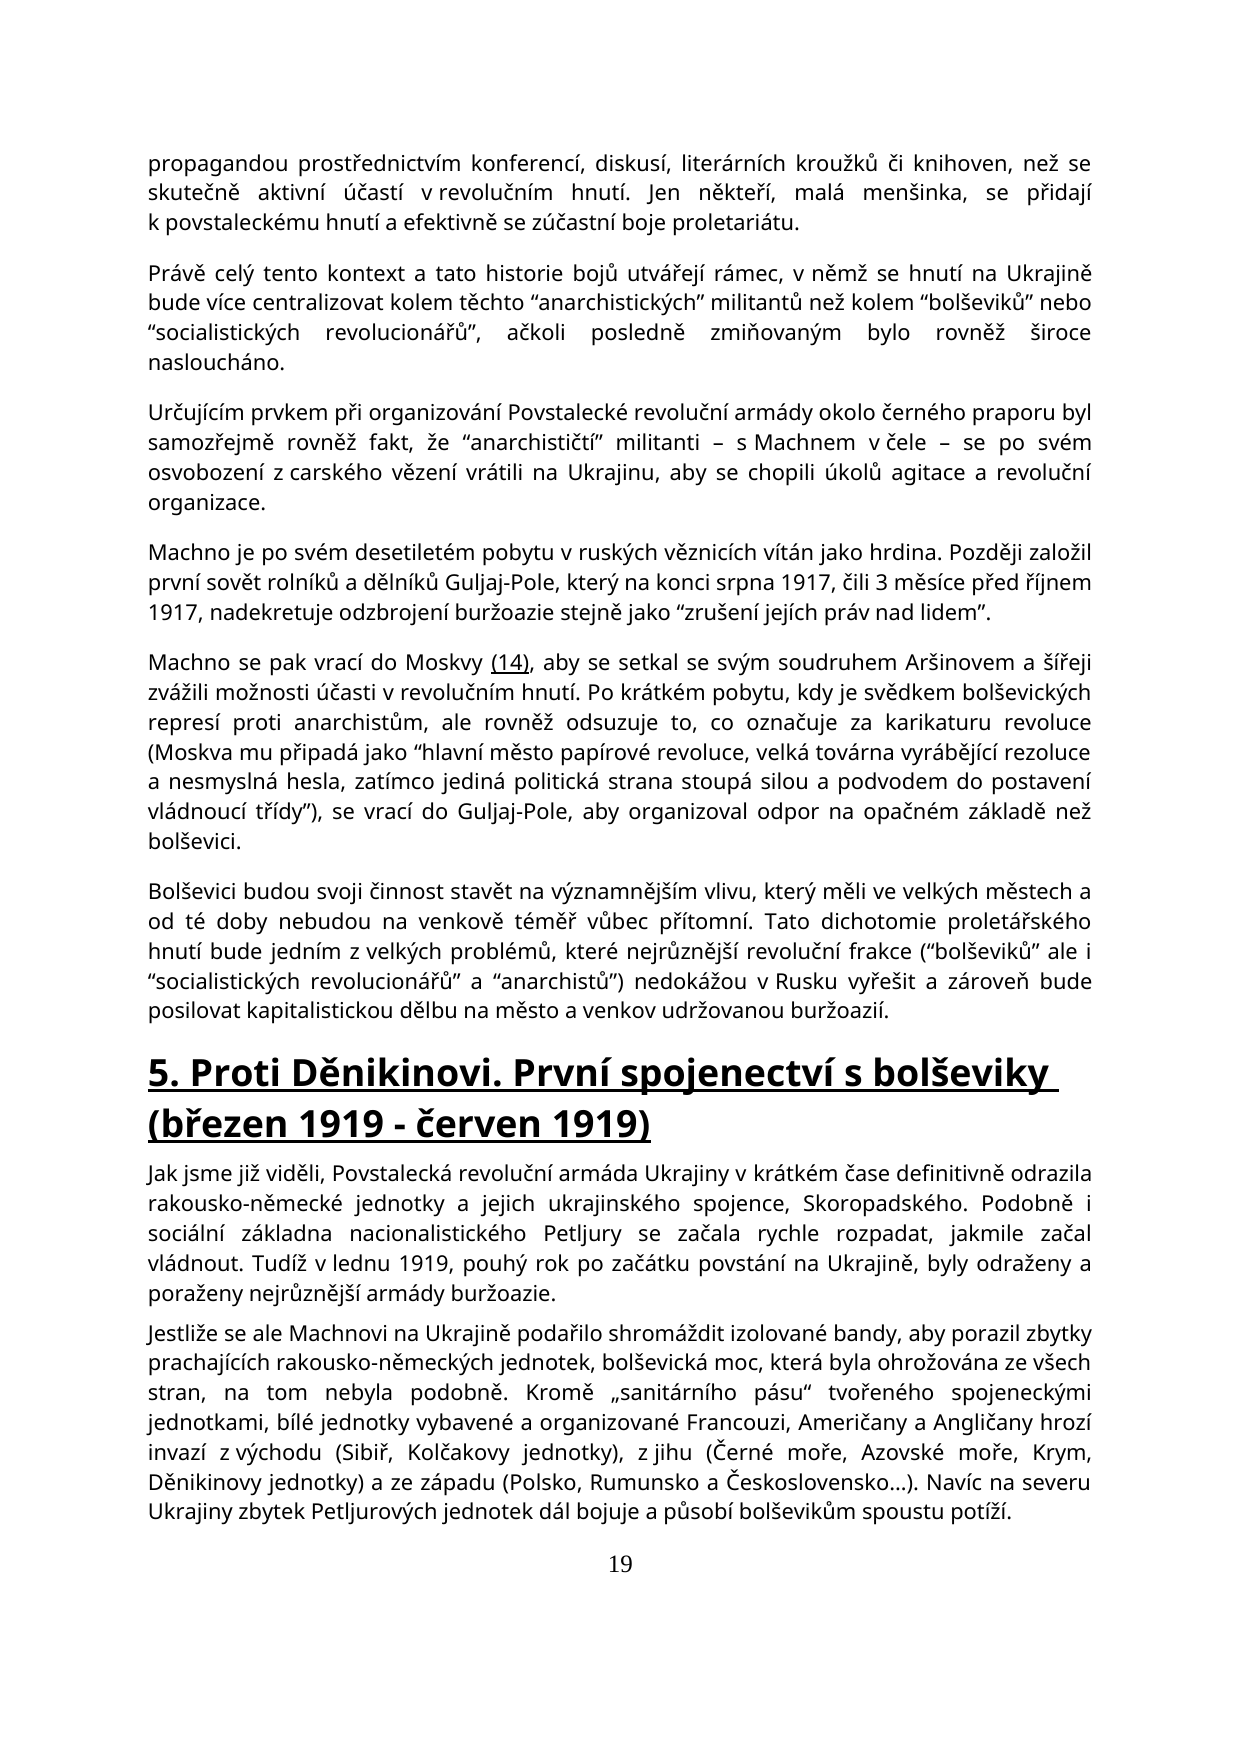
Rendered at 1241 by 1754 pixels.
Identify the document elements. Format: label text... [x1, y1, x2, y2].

text Právě celý tento kontext a tato historie bojů utvářejí rámec, v němž se hnutí na Ukrajině bude více centralizovat kolem těchto “anarchistických” militantů než kolem “bolševiků” nebo “socialistických revolucionářů”, ačkoli posledně zmiňovaným bylo rovněž široce nasloucháno. [148, 258, 1093, 377]
text Bolševici budou svoji činnost stavět na významnějším vlivu, který měli ve velkých městech a od té doby nebudou na venkově téměř vůbec přítomní. Tato dichotomie proletářského hnutí bude jedním z velkých problémů, které nejrůznější revoluční frakce (“bolševiků” ale i “socialistických revolucionářů” a “anarchistů”) nedokážou v Rusku vyřešit a zároveň bude posilovat kapitalistickou dělbu na město a venkov udržovanou buržoazií. [148, 876, 1093, 1025]
text Jestliže se ale Machnovi na Ukrajině podařilo shromáždit izolované bandy, aby porazil zbytky prachajících rakousko-německých jednotek, bolševická moc, která byla ohrožována ze všech stran, na tom nebyla podobně. Kromě „sanitárního pásu“ tvořeného spojeneckými jednotkami, bílé jednotky vybavené a organizované Francouzi, Američany a Angličany hrozí invazí z východu (Sibiř, Kolčakovy jednotky), z jihu (Černé moře, Azovské moře, Krym, Děnikinovy jednotky) a ze západu (Polsko, Rumunsko a Československo…). Navíc na severu Ukrajiny zbytek Petljurových jednotek dál bojuje a působí bolševikům spoustu potíží. [148, 1318, 1093, 1526]
text Machno je po svém desetiletém pobytu v ruských věznicích vítán jako hrdina. Později založil první sovět rolníků a dělníků Guljaj-Pole, který na konci srpna 1917, čili 3 měsíce před říjnem 1917, nadekretuje odzbrojení buržoazie stejně jako “zrušení jejích práv nad lidem”. [148, 537, 1093, 627]
text propagandou prostřednictvím konferencí, diskusí, literárních kroužků či knihoven, než se skutečně aktivní účastí v revolučním hnutí. Jen někteří, malá menšinka, se přidají k povstaleckému hnutí a efektivně se zúčastní boje proletariátu. [148, 148, 1093, 237]
text Určujícím prvkem při organizování Povstalecké revoluční armády okolo černého praporu byl samozřejmě rovněž fakt, že “anarchističtí” militanti – s Machnem v čele – se po svém osvobození z carského vězení vrátili na Ukrajinu, aby se chopili úkolů agitace a revoluční organizace. [148, 397, 1093, 517]
subtitle 5. Proti Děnikinovi. První spojenectví s bolševiky (březen 1919 - červen 1919) [148, 1046, 1093, 1148]
text Machno se pak vrací do Moskvy (14), aby se setkal se svým soudruhem Aršinovem a šířeji zvážili možnosti účasti v revolučním hnutí. Po krátkém pobytu, kdy je svědkem bolševických represí proti anarchistům, ale rovněž odsuzuje to, co označuje za karikaturu revoluce (Moskva mu připadá jako “hlavní město papírové revoluce, velká továrna vyrábějící rezoluce a nesmyslná hesla, zatímco jediná politická strana stoupá silou a podvodem do postavení vládnoucí třídy”), se vrací do Guljaj-Pole, aby organizoval odpor na opačném základě než bolševici. [148, 647, 1093, 856]
text Jak jsme již viděli, Povstalecká revoluční armáda Ukrajiny v krátkém čase definitivně odrazila rakousko-německé jednotky a jejich ukrajinského spojence, Skoropadského. Podobně i sociální základna nacionalistického Petljury se začala rychle rozpadat, jakmile začal vládnout. Tudíž v lednu 1919, pouhý rok po začátku povstání na Ukrajině, byly odraženy a poraženy nejrůznější armády buržoazie. [148, 1158, 1093, 1307]
